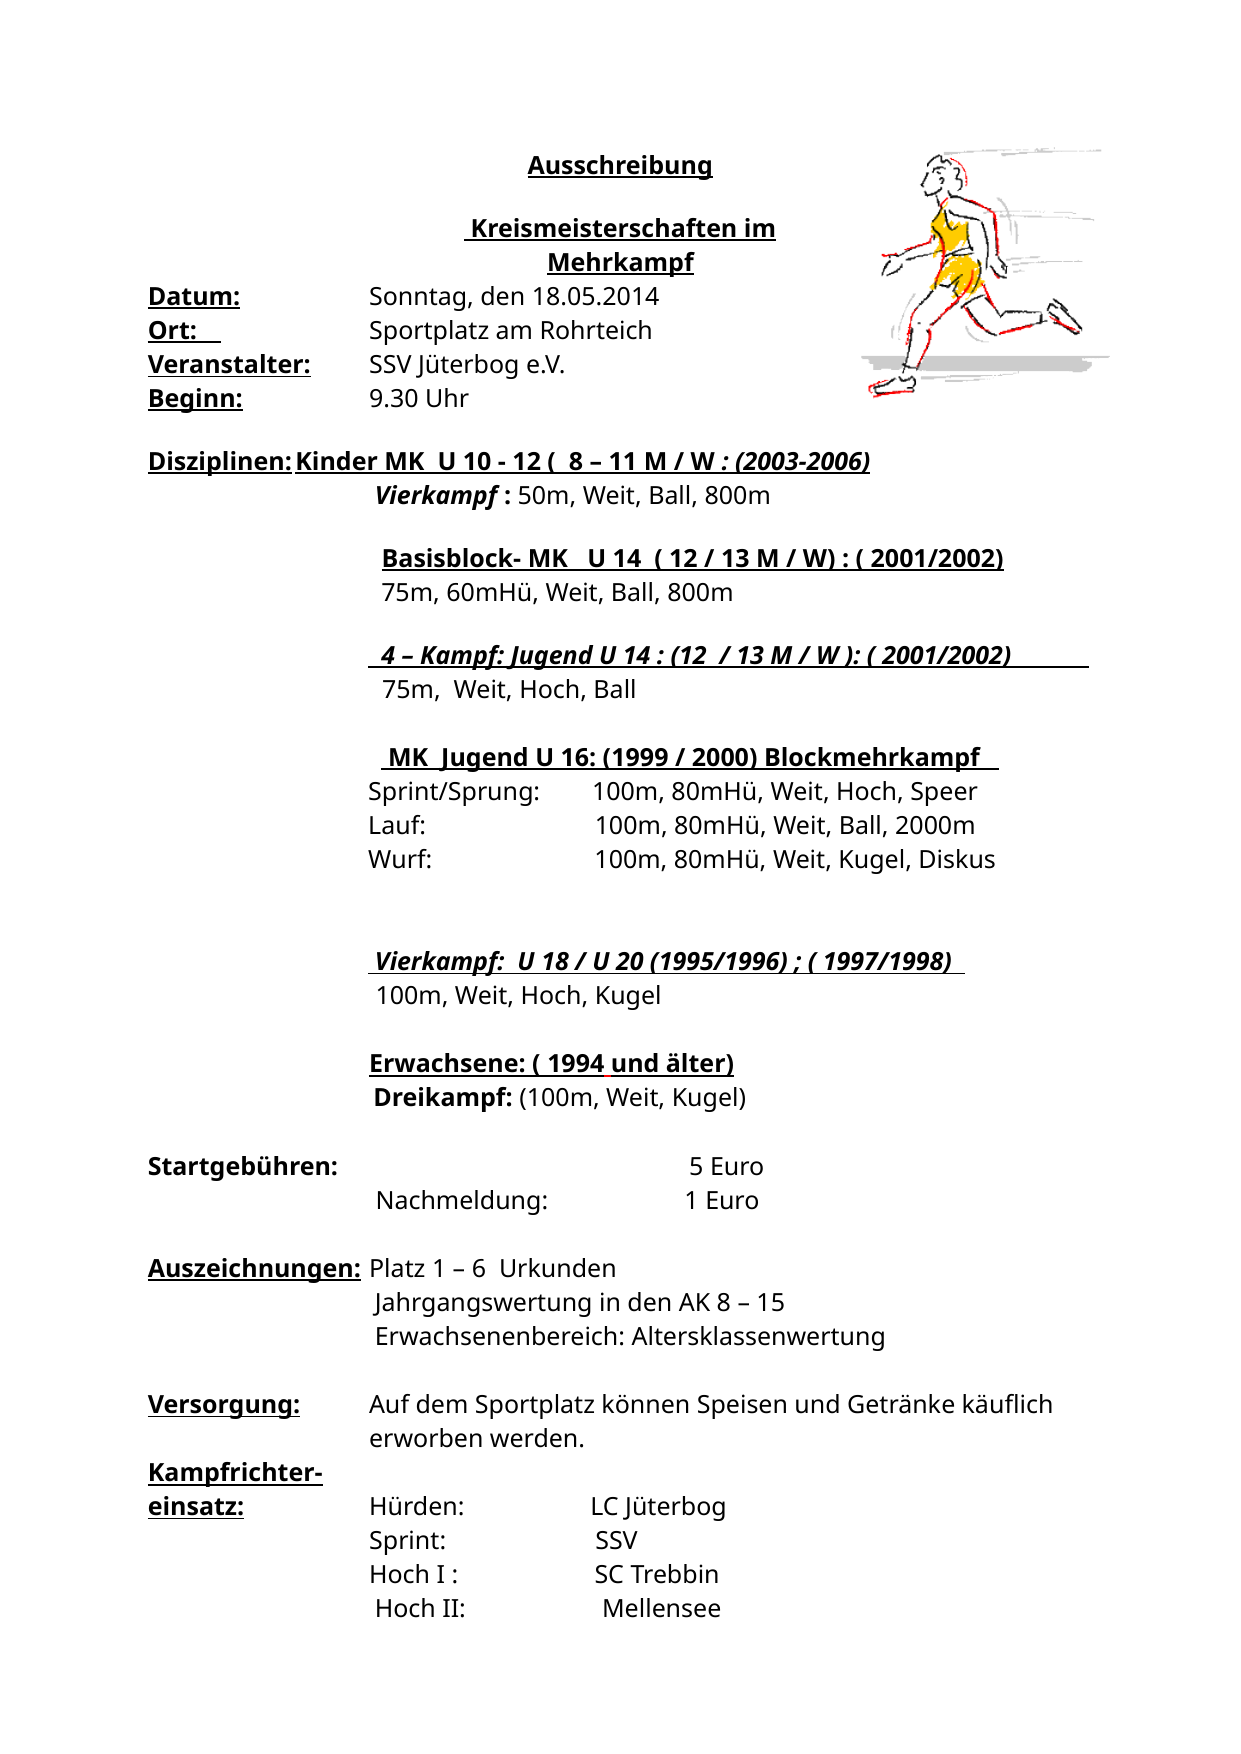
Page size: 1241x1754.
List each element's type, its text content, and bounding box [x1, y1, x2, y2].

text Kampfrichter- [148, 1455, 1093, 1489]
text 4 – Kampf: Jugend U 14 : (12 / 13 M / W ): ( 2001/2002) 75m, Weit, Hoch, Ball [148, 637, 1093, 705]
text 75m, 60mHü, Weit, Ball, 800m [148, 574, 1093, 608]
text Jahrgangswertung in den AK 8 – 15 [148, 1284, 1093, 1318]
text Datum: Sonntag, den 18.05.2014 [148, 278, 860, 313]
text Ausschreibung [148, 148, 860, 182]
text Disziplinen: Kinder MK U 10 - 12 ( 8 – 11 M / W : (2003-2006) [148, 443, 1093, 478]
text Lauf: 100m, 80mHü, Weit, Ball, 2000m [148, 808, 1093, 842]
text Hoch II: Mellensee [148, 1591, 1093, 1625]
text einsatz: Hürden: LC Jüterbog [148, 1489, 1093, 1523]
text erworben werden. [295, 1421, 1093, 1455]
text 100m, Weit, Hoch, Kugel [148, 978, 1093, 1012]
text Vierkampf : 50m, Weit, Ball, 800m [148, 478, 1093, 512]
text Nachmeldung: 1 Euro [148, 1182, 1093, 1216]
text Wurf: 100m, 80mHü, Weit, Kugel, Diskus [148, 842, 1093, 876]
text MK Jugend U 16: (1999 / 2000) Blockmehrkampf [148, 739, 1093, 773]
text Basisblock- MK U 14 ( 12 / 13 M / W) : ( 2001/2002) [148, 540, 1093, 574]
text Veranstalter: SSV Jüterbog e.V. [148, 347, 860, 381]
text Sprint: SSV [148, 1523, 1093, 1557]
text Auszeichnungen: Platz 1 – 6 Urkunden [148, 1250, 1093, 1284]
text Kreismeisterschaften im [148, 210, 860, 244]
text Versorgung: Auf dem Sportplatz können Speisen und Getränke käuflich [148, 1387, 1093, 1421]
text Erwachsene: ( 1994 und älter) [148, 1046, 1093, 1080]
text Hoch I : SC Trebbin [148, 1557, 1093, 1591]
picture [860, 147, 1110, 399]
text Sprint/Sprung: 100m, 80mHü, Weit, Hoch, Speer [148, 773, 1093, 808]
text Beginn: 9.30 Uhr [148, 381, 1093, 415]
text Dreikampf: (100m, Weit, Kugel) [148, 1080, 1093, 1114]
text Erwachsenenbereich: Altersklassenwertung [148, 1318, 1093, 1353]
text Vierkampf: U 18 / U 20 (1995/1996) ; ( 1997/1998) [148, 944, 1093, 978]
text Startgebühren: 5 Euro [148, 1148, 1093, 1182]
text Ort: Sportplatz am Rohrteich [148, 313, 860, 347]
text Mehrkampf [148, 244, 860, 278]
